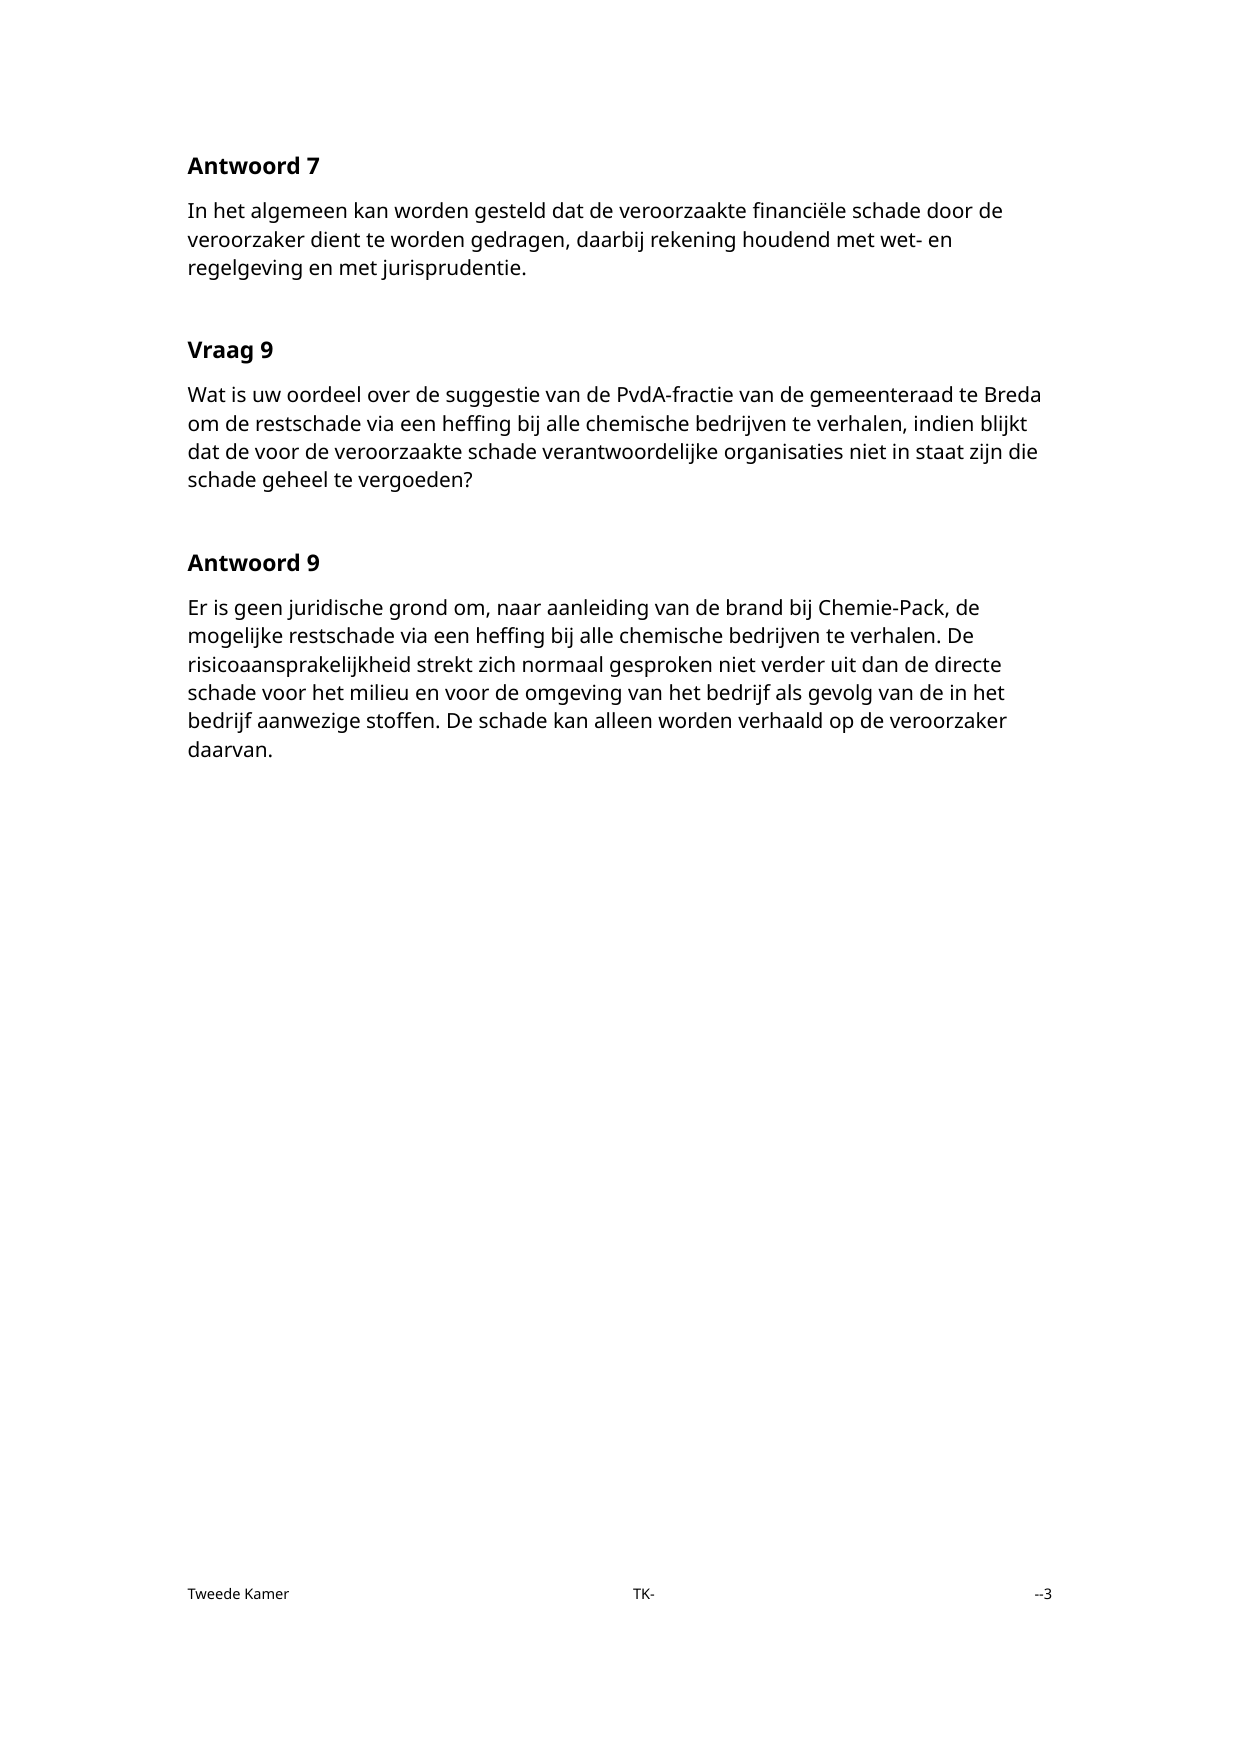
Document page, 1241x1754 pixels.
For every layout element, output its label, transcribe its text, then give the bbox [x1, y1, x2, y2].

subtitle Vraag 9 [187, 415, 1053, 446]
text Wat is uw oordeel over de suggestie van de PvdA-fractie van de gemeenteraad te Breda om de restschade via een heffing bij alle chemische bedrijven te verhalen, indien blijkt dat de voor de veroorzaakte schade verantwoordelijke organisaties niet in staat zijn die schade geheel te vergoeden? [187, 461, 1053, 575]
text Deelt u de mening dat als zou blijken dat de schade van de brand (mede) is ontstaan ten gevolge van het overtreden van regels door Chemie Pack dan wel voortvloeit uit fouten die zijn gemaakt bij het beoordelen van de brandgevaarlijkheid van het bedrijf dan wel een combinatie van beide, de daar daarvoor verantwoordelijke instanties ook de financiële schade zouden moeten dragen? Zo nee, waarom niet? [187, 150, 1053, 178]
text In het algemeen kan worden gesteld dat de veroorzaakte financiële schade door de veroorzaker dient te worden gedragen, daarbij rekening houdend met wet- en regelgeving en met jurisprudentie. [187, 277, 1053, 362]
subtitle Antwoord 9 [187, 627, 1053, 659]
text Er is geen juridische grond om, naar aanleiding van de brand bij Chemie-Pack, de mogelijke restschade via een heffing bij alle chemische bedrijven te verhalen. De risicoaansprakelijkheid strekt zich normaal gesproken niet verder uit dan de directe schade voor het milieu en voor de omgeving van het bedrijf als gevolg van de in het bedrijf aanwezige stoffen. De schade kan alleen worden verhaald op de veroorzaker daarvan. [187, 674, 1053, 844]
subtitle Antwoord 7 [187, 231, 1053, 262]
